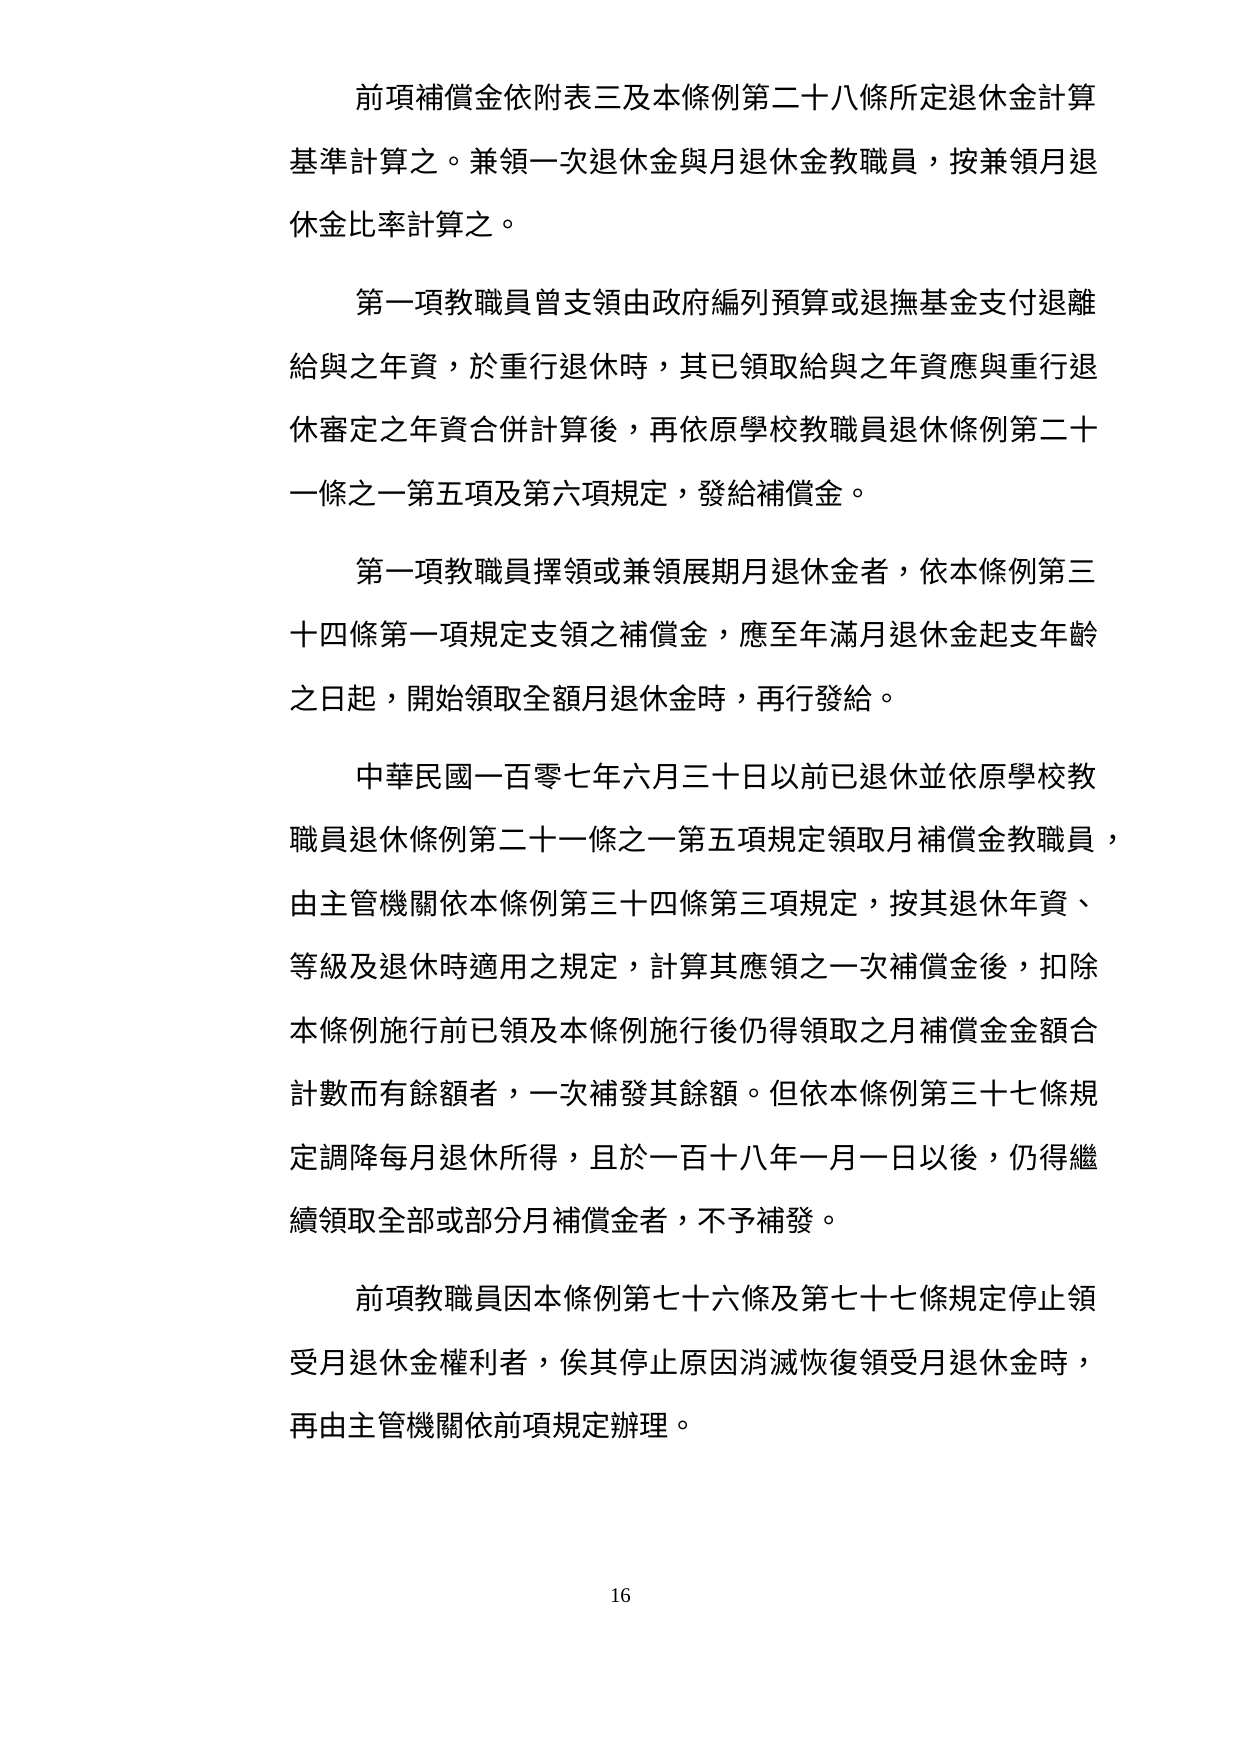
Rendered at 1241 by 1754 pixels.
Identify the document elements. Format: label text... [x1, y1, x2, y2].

text 前項教職員因本條例第七十六條及第七十七條規定停止領受月退休金權利者，俟其停止原因消滅恢復領受月退休金時，再由主管機關依前項規定辦理。 [289, 1276, 1098, 1445]
text 中華民國一百零七年六月三十日以前已退休並依原學校教職員退休條例第二十一條之一第五項規定領取月補償金教職員，由主管機關依本條例第三十四條第三項規定，按其退休年資、等級及退休時適用之規定，計算其應領之一次補償金後，扣除本條例施行前已領及本條例施行後仍得領取之月補償金金額合計數而有餘額者，一次補發其餘額。但依本條例第三十七條規定調降每月退休所得，且於一百十八年一月一日以後，仍得繼續領取全部或部分月補償金者，不予補發。 [289, 753, 1098, 1240]
text 第一項教職員曾支領由政府編列預算或退撫基金支付退離給與之年資，於重行退休時，其已領取給與之年資應與重行退休審定之年資合併計算後，再依原學校教職員退休條例第二十一條之一第五項及第六項規定，發給補償金。 [289, 280, 1098, 513]
text 前項補償金依附表三及本條例第二十八條所定退休金計算基準計算之。兼領一次退休金與月退休金教職員，按兼領月退休金比率計算之。 [289, 75, 1098, 244]
text 第一項教職員擇領或兼領展期月退休金者，依本條例第三十四條第一項規定支領之補償金，應至年滿月退休金起支年齡之日起，開始領取全額月退休金時，再行發給。 [289, 548, 1098, 718]
